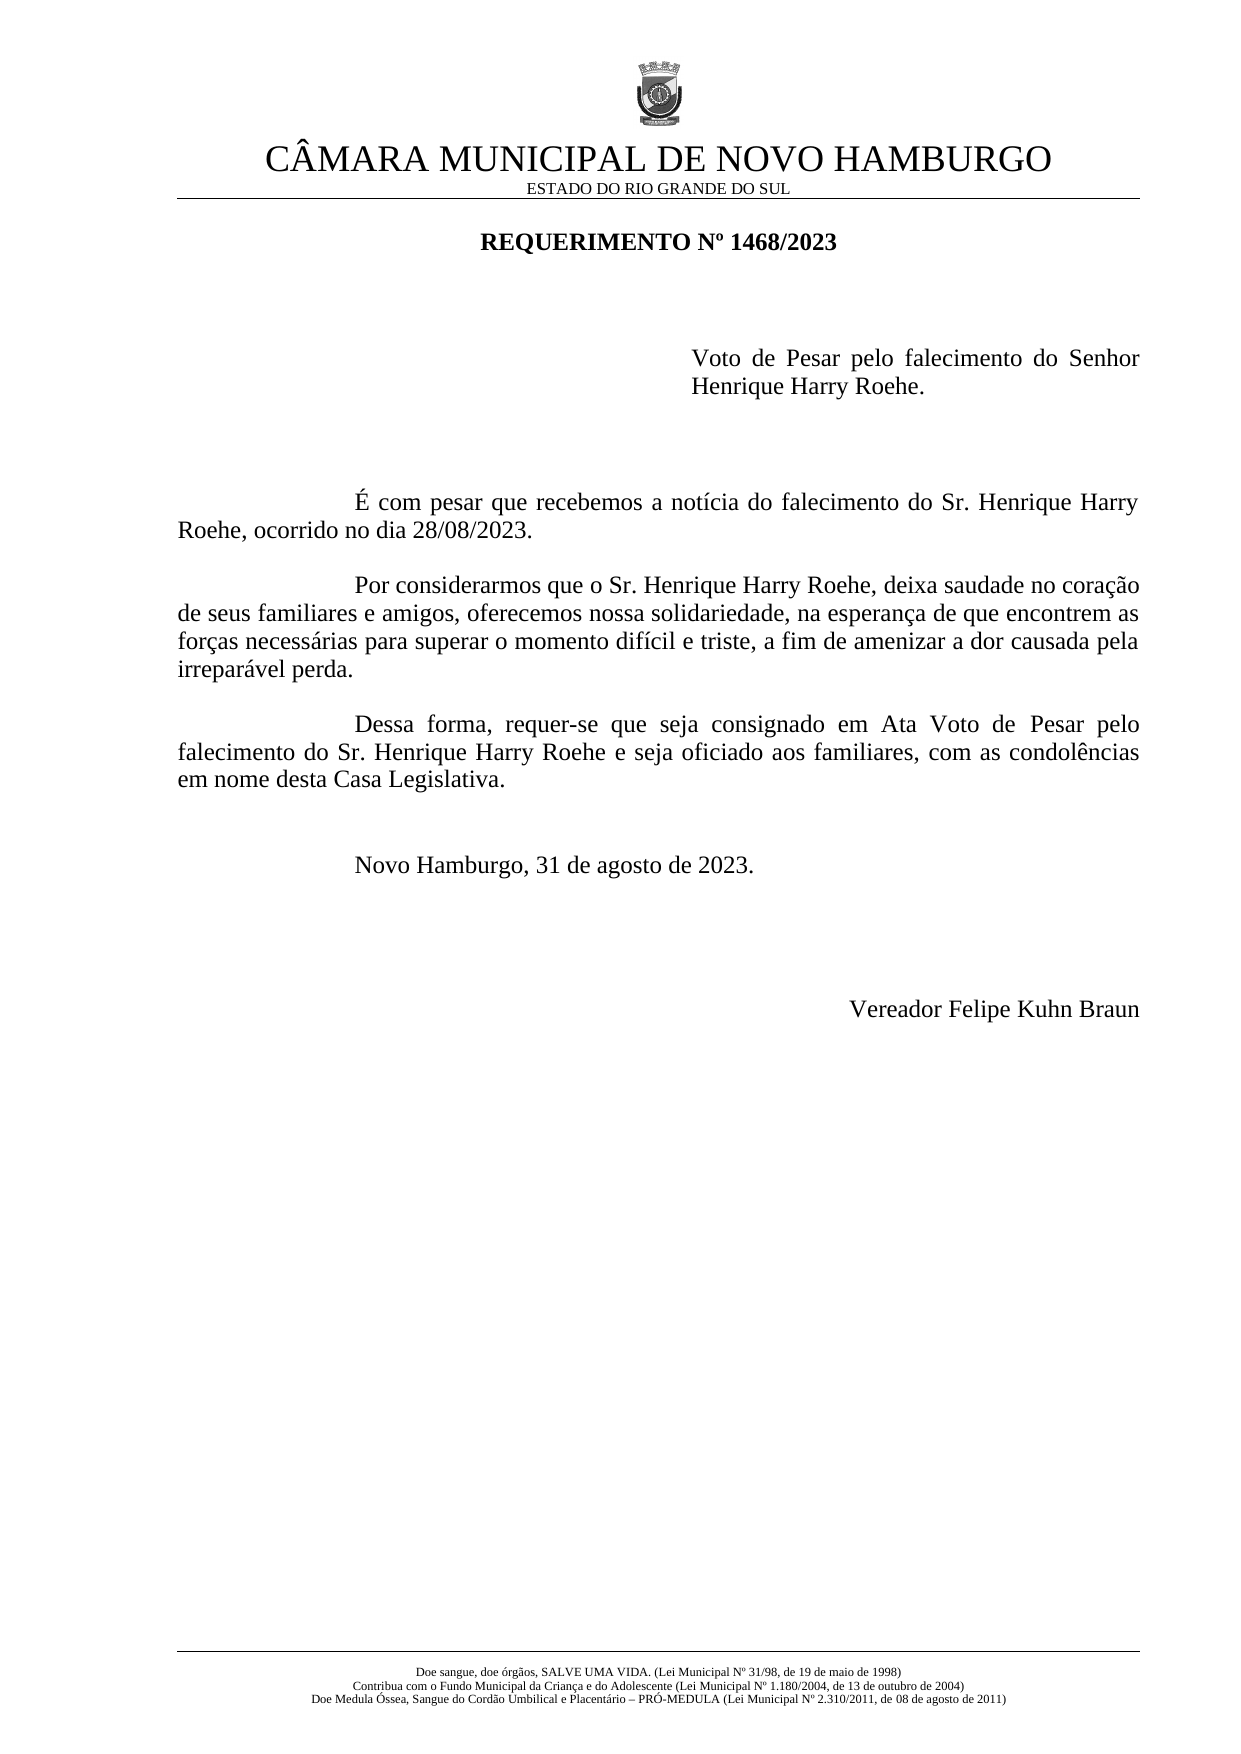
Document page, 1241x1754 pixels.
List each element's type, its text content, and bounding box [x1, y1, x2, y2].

text Dessa forma, requer-se que seja consignado em Ata Voto de Pesar pelo falecimento do Sr. Henrique Harry Roehe e seja oficiado aos familiares, com as condolências em nome desta Casa Legislativa. [177, 710, 1140, 793]
text Vereador Felipe Kuhn Braun [649, 996, 1140, 1023]
text Por considerarmos que o Sr. Henrique Harry Roehe, deixa saudade no coração de seus familiares e amigos, oferecemos nossa solidariedade, na esperança de que encontrem as forças necessárias para superar o momento difícil e triste, a fim de amenizar a dor causada pela irreparável perda. [177, 572, 1140, 682]
text Novo Hamburgo, 31 de agosto de 2023. [177, 852, 1140, 879]
text REQUERIMENTO Nº 1468/2023 [177, 228, 1140, 256]
text É com pesar que recebemos a notícia do falecimento do Sr. Henrique Harry Roehe, ocorrido no dia 28/08/2023. [177, 488, 1140, 544]
text Voto de Pesar pelo falecimento do Senhor Henrique Harry Roehe. [691, 344, 1140, 400]
